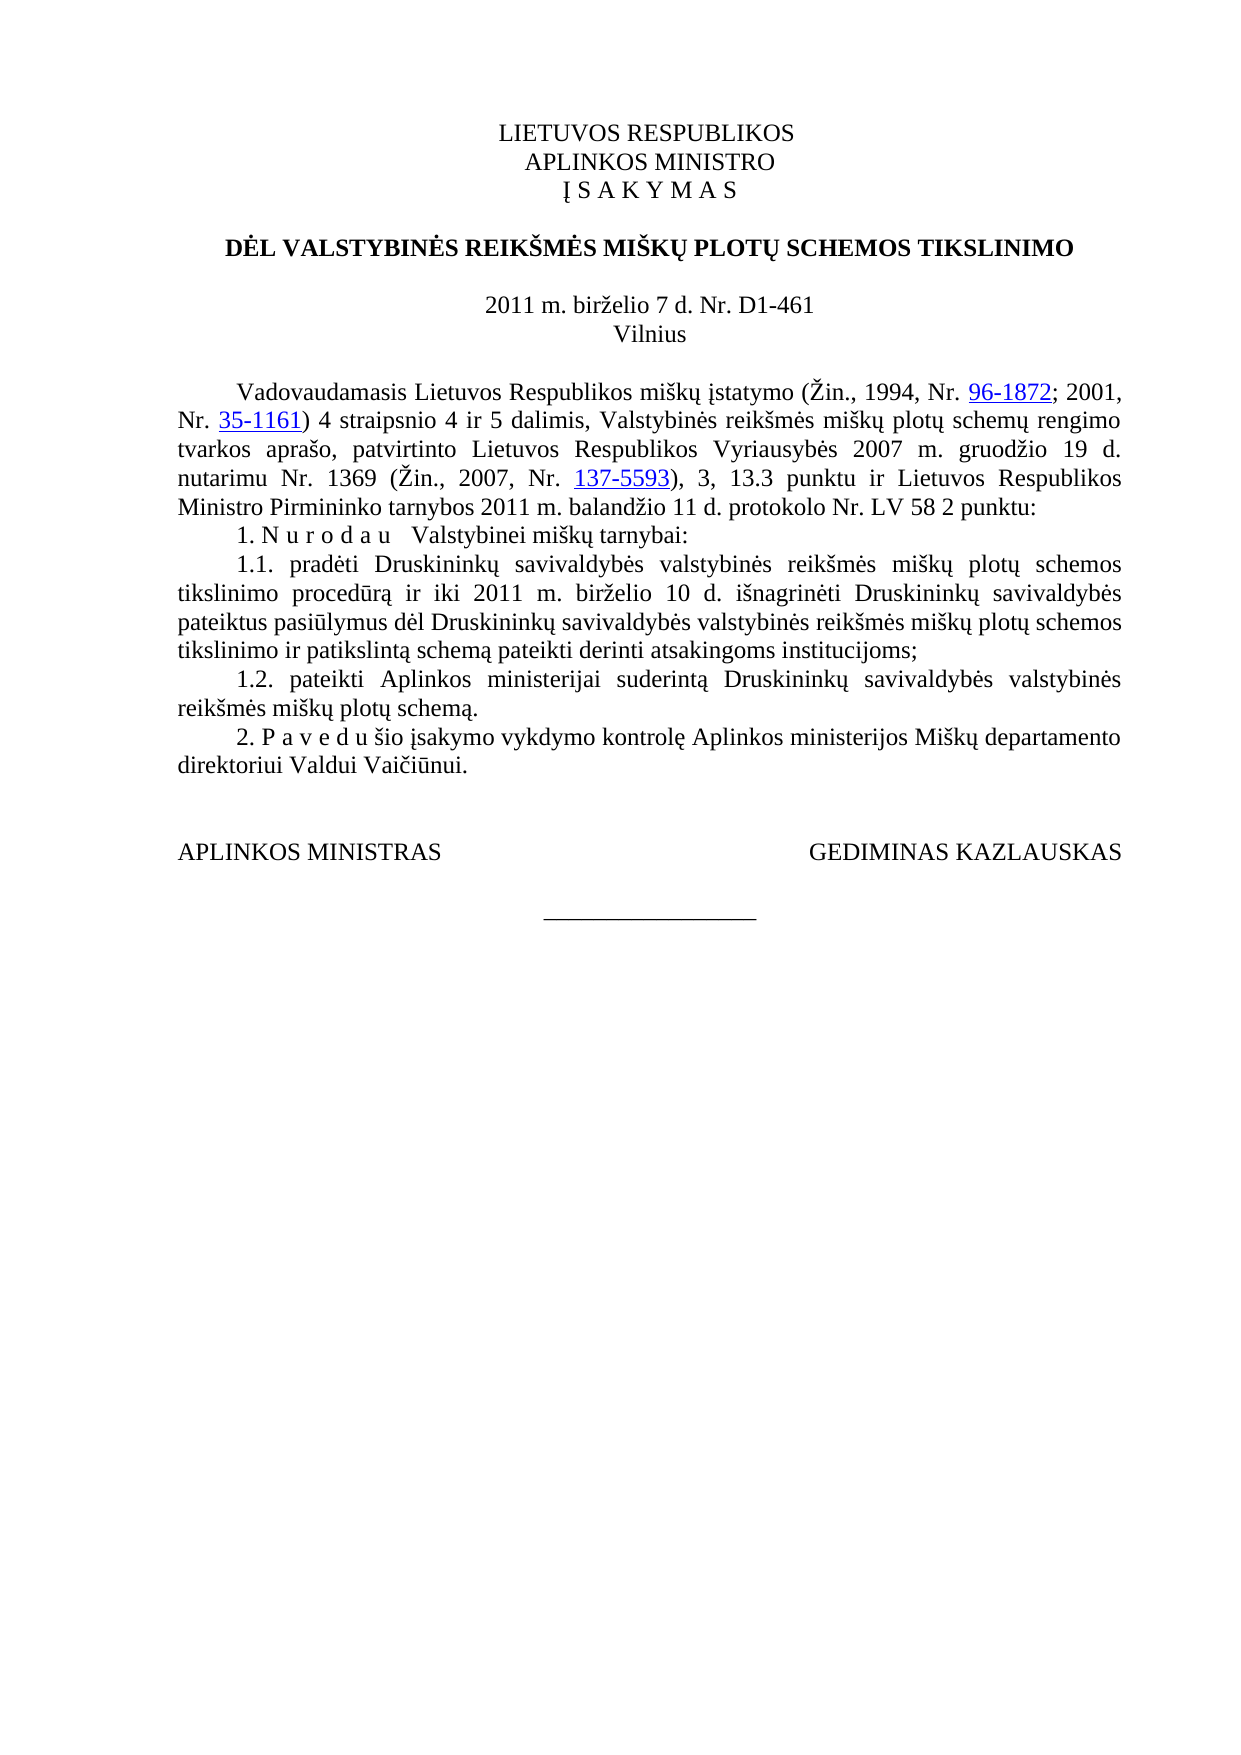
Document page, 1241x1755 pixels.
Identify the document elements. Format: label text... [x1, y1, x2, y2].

text _________________ [177, 894, 1122, 923]
text 2011 m. birželio 7 d. Nr. D1-461 [177, 291, 1122, 319]
text Vilnius [177, 319, 1122, 348]
text Aplinkos ministras Gediminas Kazlauskas [177, 837, 1122, 866]
text Vadovaudamasis Lietuvos Respublikos miškų įstatymo (Žin., 1994, Nr. 96-1872; 2001, Nr. 35-1161) 4 straipsnio 4 ir 5 dalimis, Valstybinės reikšmės miškų plotų schemų rengimo tvarkos aprašo, patvirtinto Lietuvos Respublikos Vyriausybės 2007 m. gruodžio 19 d. nutarimu Nr. 1369 (Žin., 2007, Nr. 137-5593), 3, 13.3 punktu ir Lietuvos Respublikos Ministro Pirmininko tarnybos 2011 m. balandžio 11 d. protokolo Nr. LV 58 2 punktu: [177, 377, 1122, 521]
text 1.1. pradėti Druskininkų savivaldybės valstybinės reikšmės miškų plotų schemos tikslinimo procedūrą ir iki 2011 m. birželio 10 d. išnagrinėti Druskininkų savivaldybės pateiktus pasiūlymus dėl Druskininkų savivaldybės valstybinės reikšmės miškų plotų schemos tikslinimo ir patikslintą schemą pateikti derinti atsakingoms institucijoms; [177, 549, 1122, 664]
text 1. Nurodau Valstybinei miškų tarnybai: [177, 521, 1122, 549]
text DĖL VALSTYBINĖS REIKŠMĖS MIŠKŲ PLOTŲ SCHEMOS TIKSLINIMO [177, 233, 1122, 262]
text APLINKOS MINISTRO [177, 147, 1122, 176]
text Į S A K Y M A S [177, 176, 1122, 204]
text LIETUVOS RESPUBLIKOS [177, 118, 1122, 147]
text 2. P a v e d u šio įsakymo vykdymo kontrolę Aplinkos ministerijos Miškų departamento direktoriui Valdui Vaičiūnui. [177, 722, 1122, 779]
text 1.2. pateikti Aplinkos ministerijai suderintą Druskininkų savivaldybės valstybinės reikšmės miškų plotų schemą. [177, 664, 1122, 722]
